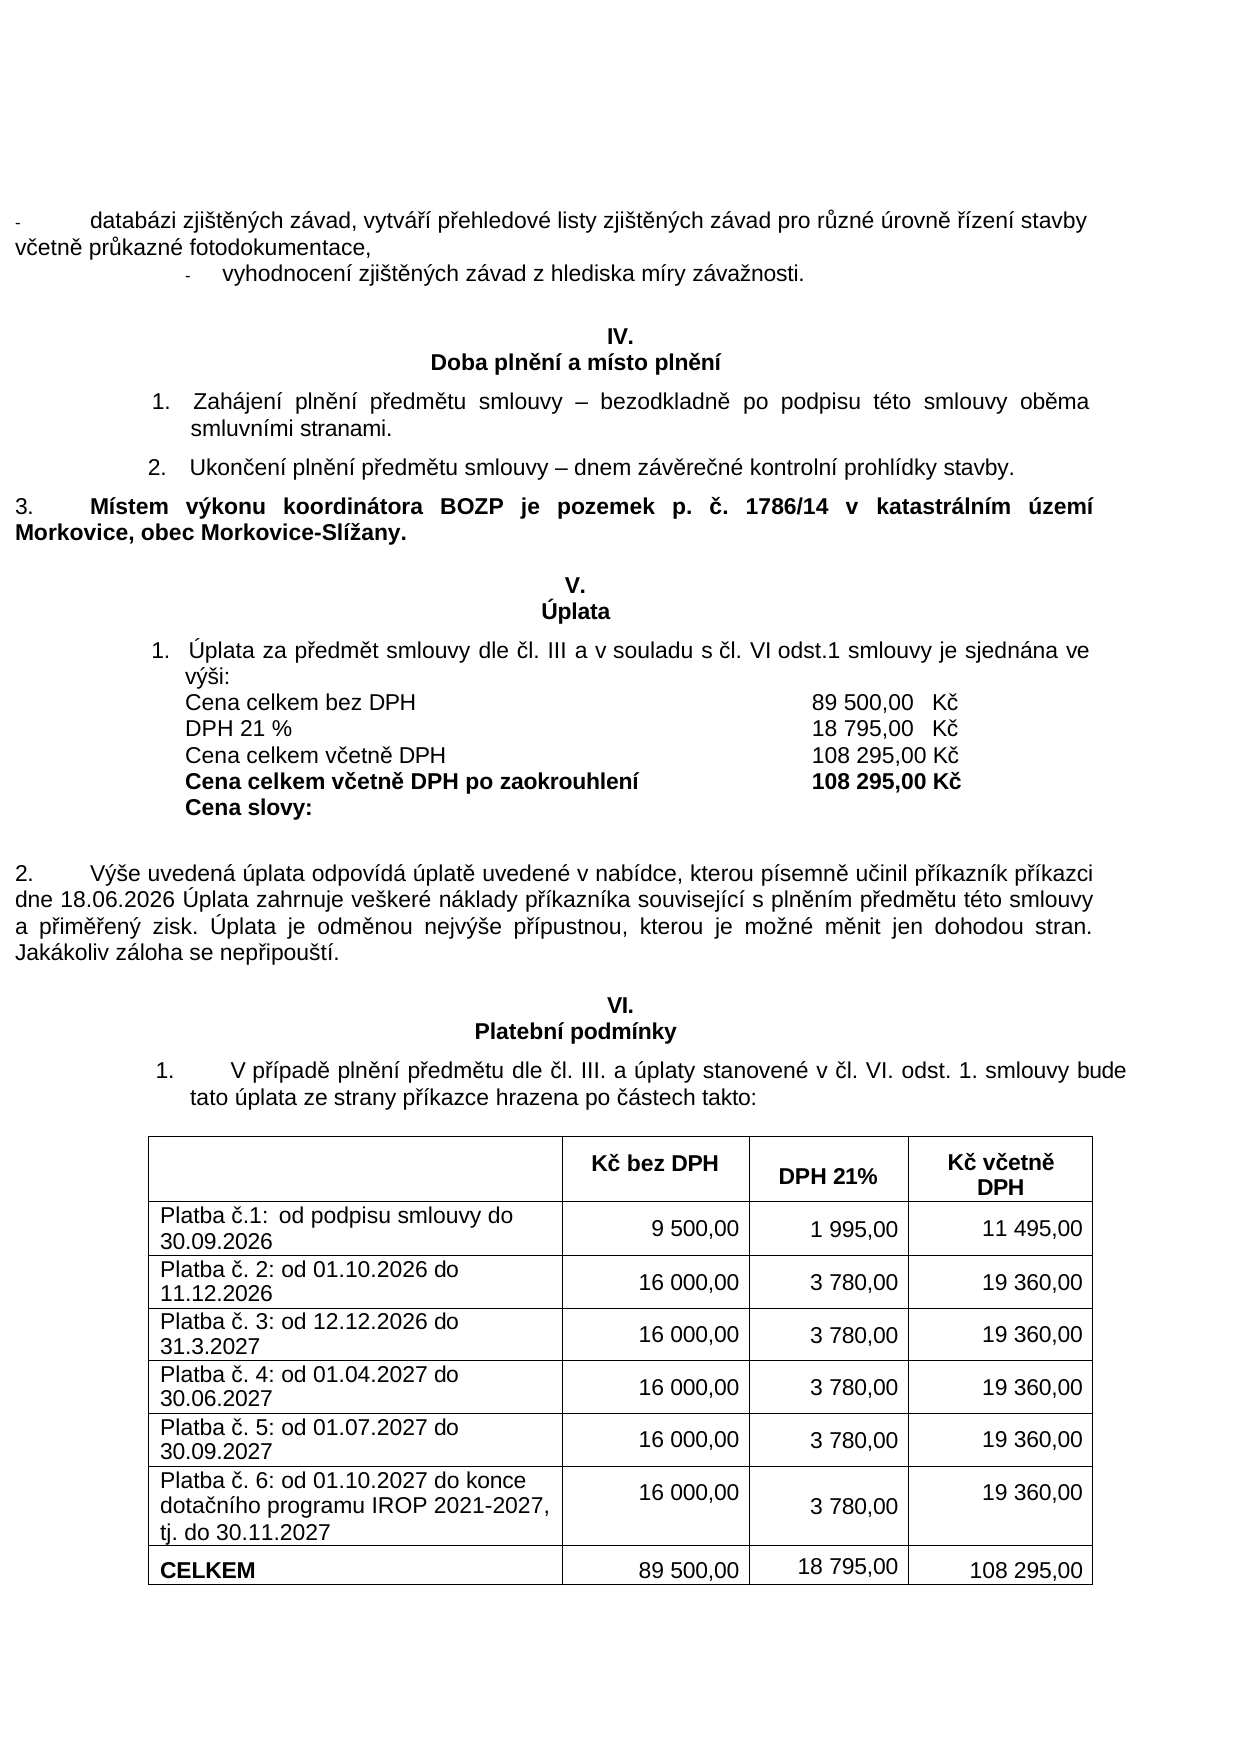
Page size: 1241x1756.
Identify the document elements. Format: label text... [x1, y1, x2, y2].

list Místem výkonu koordinátora BOZP je pozemek p. č. 1786/14 v katastrálním území Morkovice, obec Morkovice-Slížany. [15, 493, 1093, 545]
list vyhodnocení zjištěných závad z hlediska míry závažnosti. [185, 260, 1152, 286]
subtitle IV. [104, 324, 1137, 350]
text Cena celkem bez DPH 89 500,00 Kč [185, 690, 1152, 716]
table_cell 19 360,00 [909, 1361, 1092, 1413]
table_cell 19 360,00 [909, 1467, 1092, 1545]
table_cell Platba č.1: od podpisu smlouvy do 30.09.2026 [149, 1202, 562, 1255]
table_cell 9 500,00 [563, 1202, 749, 1255]
table_cell 3 780,00 [750, 1467, 908, 1545]
table_cell Platba č. 2: od 01.10.2026 do 11.12.2026 [149, 1256, 562, 1307]
table_cell 18 795,00 [750, 1546, 908, 1584]
list V případě plnění předmětu dle čl. III. a úplaty stanovené v čl. VI. odst. 1. smlouvy bude [130, 1057, 1152, 1083]
list Úplata za předmět smlouvy dle čl. III a v souladu s čl. VI odst.1 smlouvy je sjednána ve [89, 637, 1152, 663]
table_cell 3 780,00 [750, 1414, 908, 1466]
subtitle Platební podmínky [15, 1018, 1137, 1045]
table_cell 16 000,00 [563, 1361, 749, 1413]
table_cell Platba č. 6: od 01.10.2027 do konce dotačního programu IROP 2021-2027, tj. do 30.11.2027 [149, 1467, 562, 1545]
table_header [149, 1137, 562, 1201]
list databázi zjištěných závad, vytváří přehledové listy zjištěných závad pro různé úrovně řízení stavby včetně průkazné fotodokumentace, [15, 207, 1093, 260]
table_cell 16 000,00 [563, 1414, 749, 1466]
text Cena celkem včetně DPH 108 295,00 Kč [185, 742, 1152, 769]
table_cell 3 780,00 [750, 1361, 908, 1413]
text výši: [185, 663, 1152, 689]
subtitle V. [15, 572, 1136, 598]
text Cena slovy: [185, 795, 1152, 821]
table_cell Platba č. 5: od 01.07.2027 do 30.09.2027 [149, 1414, 562, 1466]
list Zahájení plnění předmětu smlouvy – bezodkladně po podpisu této smlouvy oběma [89, 389, 1152, 415]
text smluvními stranami. [104, 415, 478, 441]
table_cell 1 995,00 [750, 1202, 908, 1255]
table_cell Platba č. 4: od 01.04.2027 do 30.06.2027 [149, 1361, 562, 1413]
text tato úplata ze strany příkazce hrazena po částech takto: [104, 1083, 842, 1110]
table_cell 108 295,00 [909, 1546, 1092, 1584]
table_cell 16 000,00 [563, 1309, 749, 1360]
subtitle VI. [104, 992, 1137, 1018]
table_cell 19 360,00 [909, 1256, 1092, 1307]
table_cell Platba č. 3: od 12.12.2026 do 31.3.2027 [149, 1309, 562, 1360]
table_cell 11 495,00 [909, 1202, 1092, 1255]
subtitle Cena celkem včetně DPH po zaokrouhlení 108 295,00 Kč [185, 769, 1152, 795]
list Ukončení plnění předmětu smlouvy – dnem závěrečné kontrolní prohlídky stavby. [148, 454, 1152, 480]
table_header Kč bez DPH [563, 1137, 749, 1201]
text DPH 21 % 18 795,00 Kč [185, 716, 1152, 742]
table_cell 19 360,00 [909, 1309, 1092, 1360]
table_cell 19 360,00 [909, 1414, 1092, 1466]
table_header Kč včetně DPH [909, 1137, 1092, 1201]
table_cell CELKEM [149, 1546, 562, 1584]
list Výše uvedená úplata odpovídá úplatě uvedené v nabídce, kterou písemně učinil příkazník příkazci dne 18.06.2026 Úplata zahrnuje veškeré náklady příkazníka související s plněním předmětu této smlouvy a přiměřený zisk. Úplata je odměnou nejvýše přípustnou, kterou je možné měnit jen dohodou stran. Jakákoliv záloha se nepřipouští. [15, 860, 1094, 965]
table_cell 89 500,00 [563, 1546, 749, 1584]
table_cell 3 780,00 [750, 1309, 908, 1360]
table_header DPH 21% [750, 1137, 908, 1201]
table_cell 16 000,00 [563, 1467, 749, 1545]
table_cell 16 000,00 [563, 1256, 749, 1307]
subtitle Doba plnění a místo plnění [15, 350, 1137, 376]
subtitle Úplata [15, 598, 1137, 625]
table_cell 3 780,00 [750, 1256, 908, 1307]
